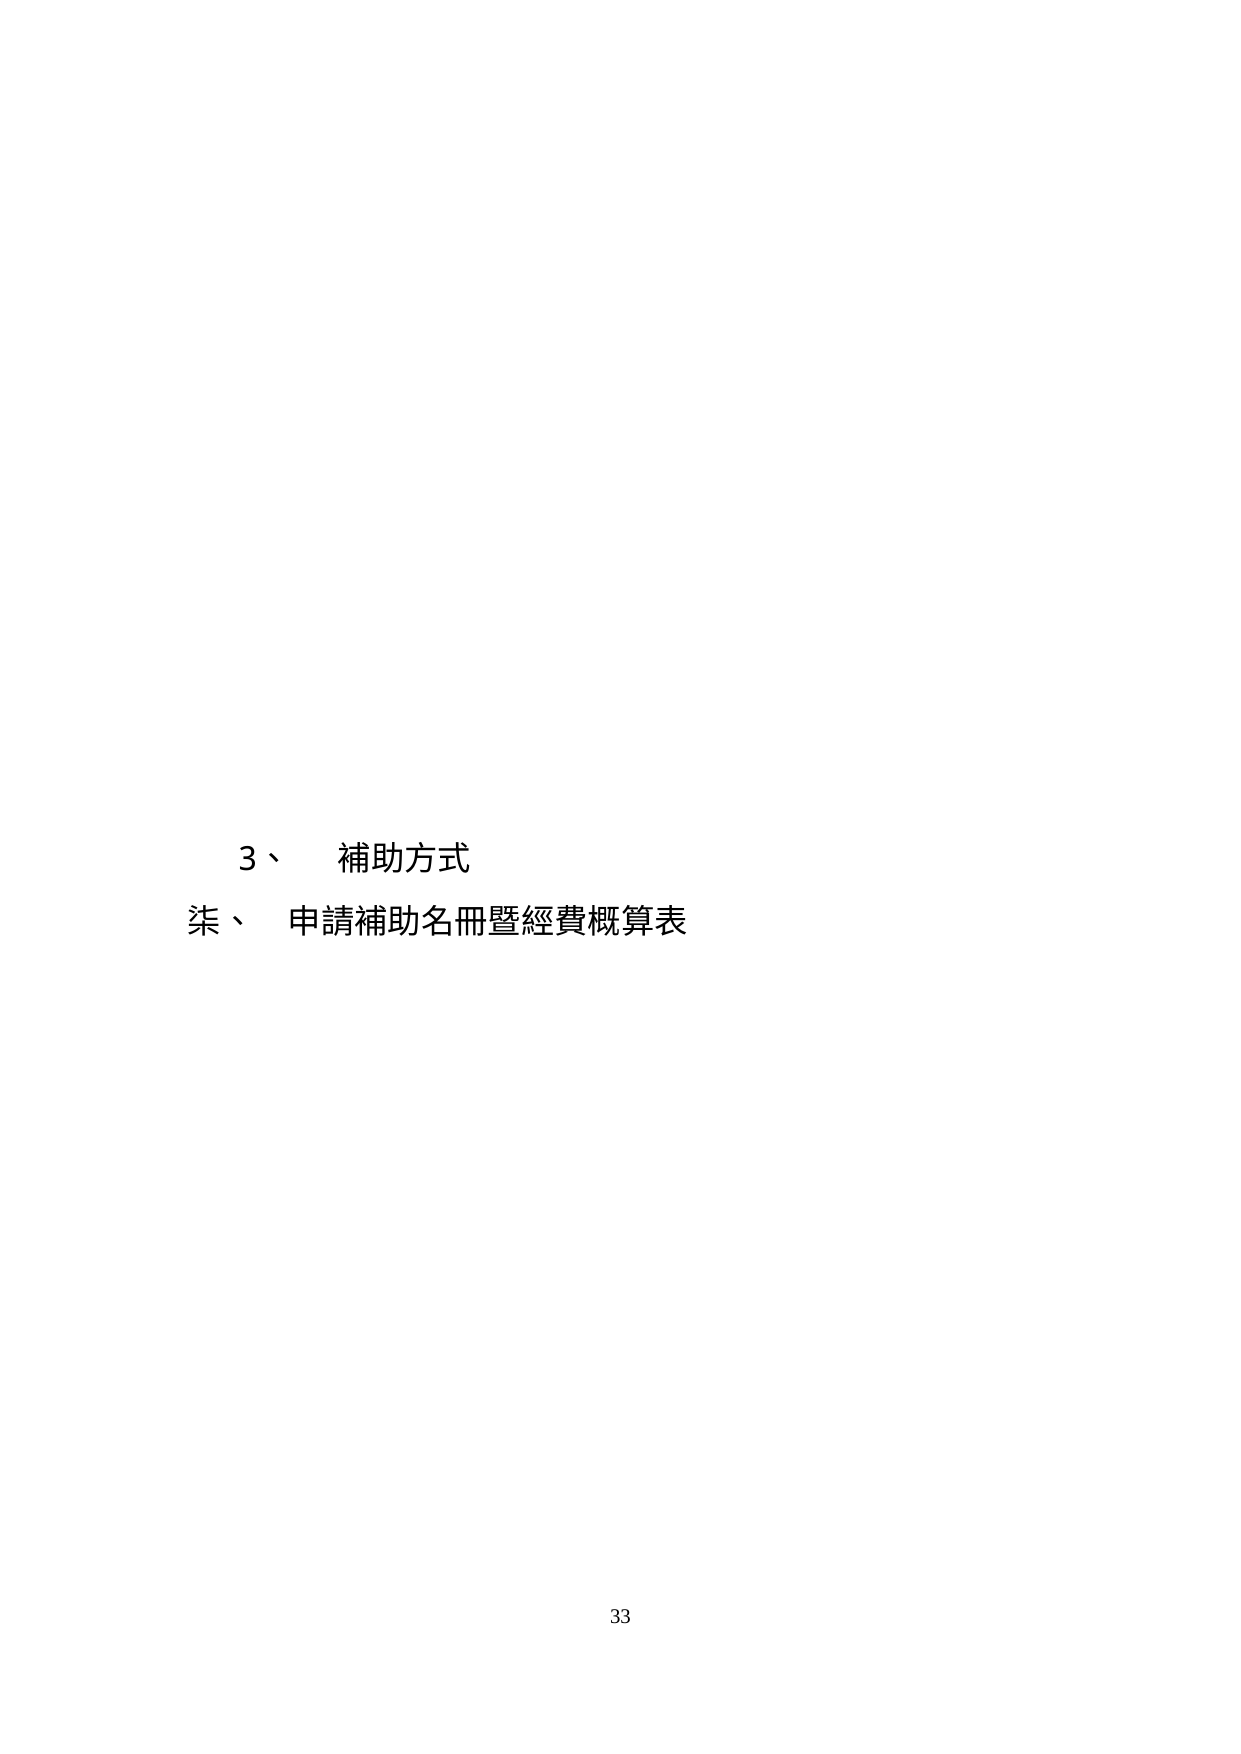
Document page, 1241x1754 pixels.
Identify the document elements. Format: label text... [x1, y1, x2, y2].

list 補助方式 [237, 814, 1053, 877]
list 申請補助名冊暨經費概算表 [187, 877, 1053, 939]
